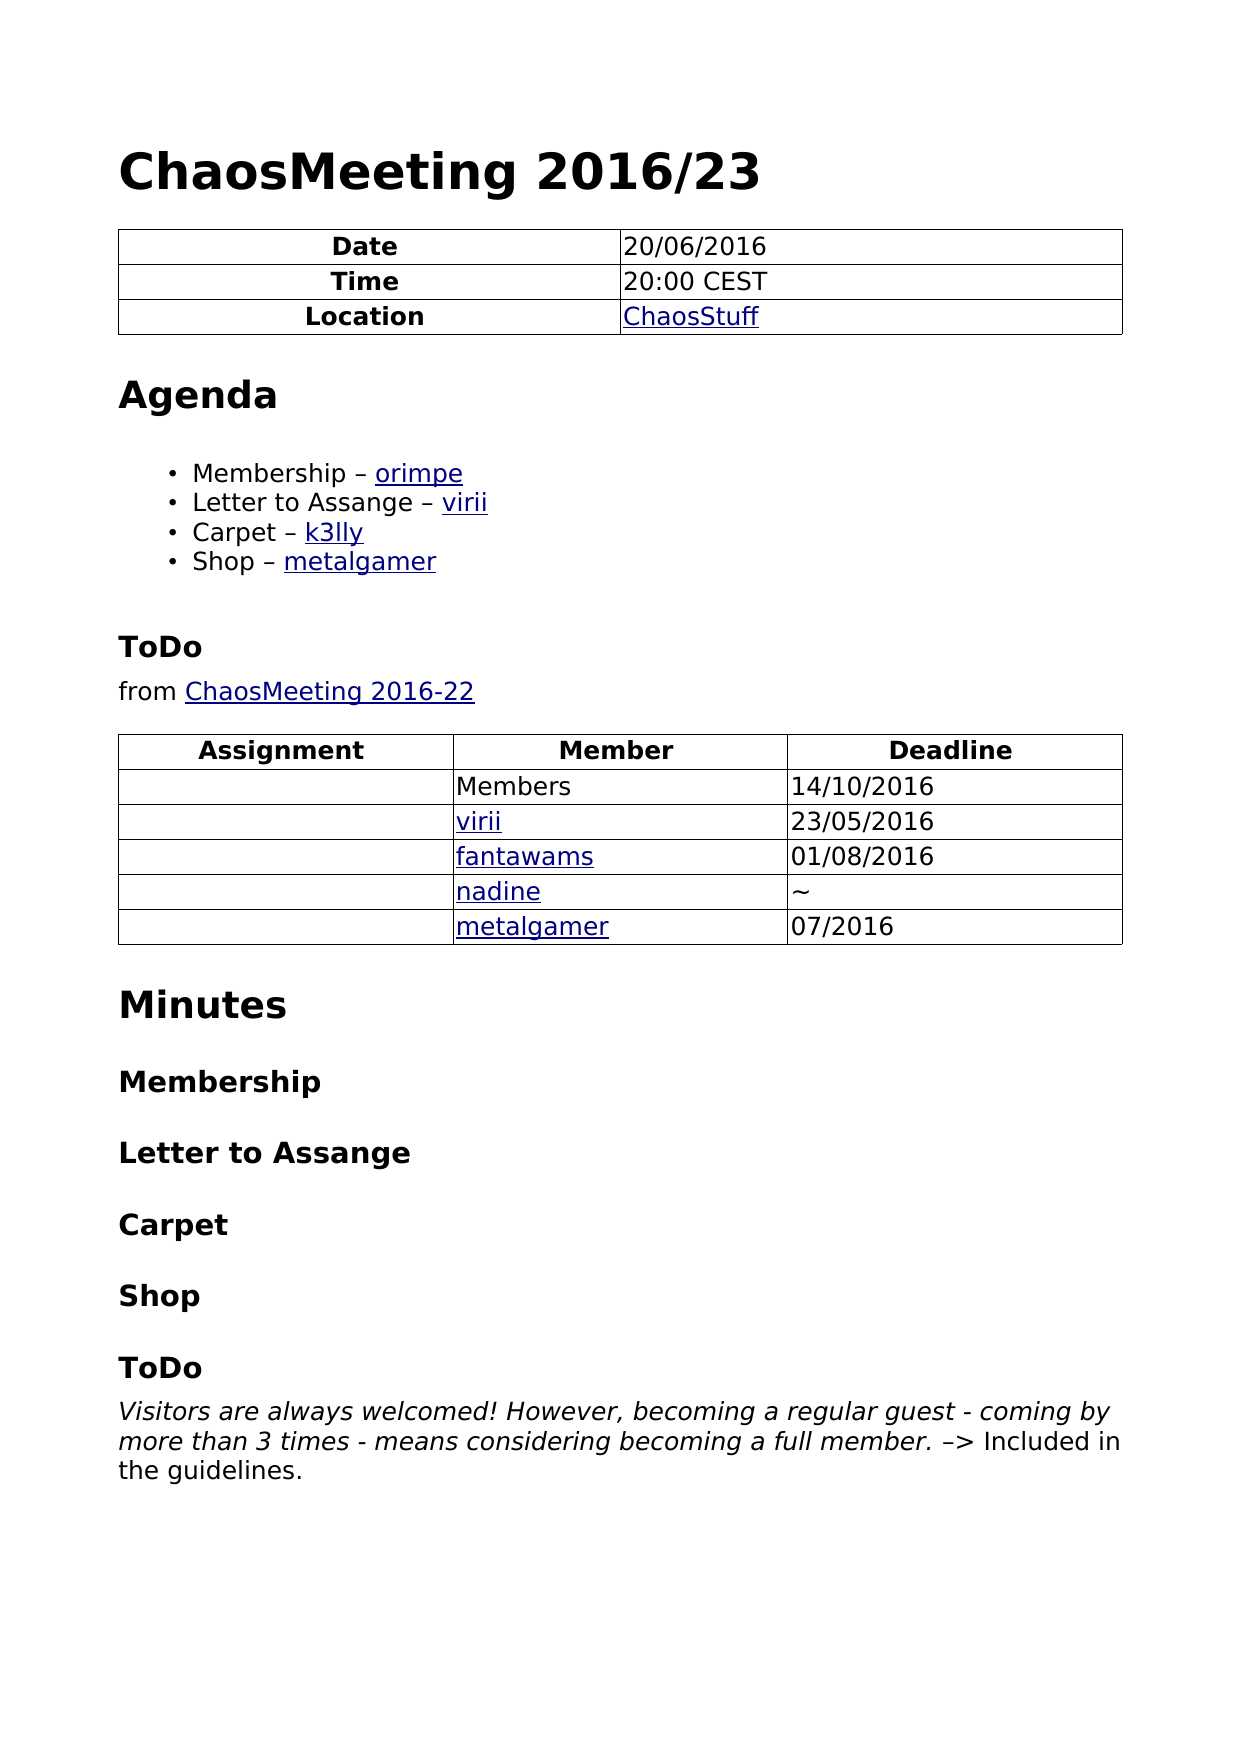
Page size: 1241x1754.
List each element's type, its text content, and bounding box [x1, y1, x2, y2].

table_header Member [454, 735, 787, 769]
subtitle ChaosMeeting 2016/23 [118, 143, 1122, 201]
subtitle Letter to Assange [118, 1137, 1122, 1171]
subtitle Shop [118, 1279, 1122, 1313]
table_header Assignment [119, 735, 453, 769]
table_cell 14/10/2016 [788, 770, 1122, 804]
table_cell virii [454, 805, 787, 839]
text from ChaosMeeting 2016-22 [118, 677, 1122, 706]
table_header Date [119, 230, 620, 264]
text Visitors are always welcomed! However, becoming a regular guest - coming by more than 3 times - means considering becoming a full member. –> Included in the guidelines. [118, 1397, 1122, 1485]
table_cell Time [119, 265, 620, 299]
table_cell metalgamer [454, 910, 787, 944]
subtitle Carpet [118, 1208, 1122, 1242]
table_cell 01/08/2016 [788, 840, 1122, 874]
table_cell [119, 770, 453, 804]
list Letter to Assange – virii [177, 489, 1122, 518]
table_cell nadine [454, 875, 787, 909]
table_header 20/06/2016 [621, 230, 1122, 264]
table_cell Location [119, 300, 620, 334]
table_cell ChaosStuff [621, 300, 1122, 334]
subtitle Minutes [118, 984, 1122, 1028]
table_cell ~ [788, 875, 1122, 909]
table_cell Members [454, 770, 787, 804]
subtitle Agenda [118, 374, 1122, 417]
table_cell [119, 840, 453, 874]
list Membership – orimpe [177, 459, 1122, 489]
table_cell 07/2016 [788, 910, 1122, 944]
subtitle Membership [118, 1065, 1122, 1099]
table_cell [119, 805, 453, 839]
table_cell [119, 910, 453, 944]
list Carpet – k3lly [177, 518, 1122, 547]
subtitle ToDo [118, 1351, 1122, 1385]
table_cell [119, 875, 453, 909]
table_cell 20:00 CEST [621, 265, 1122, 299]
table_cell 23/05/2016 [788, 805, 1122, 839]
subtitle ToDo [118, 631, 1122, 664]
list Shop – metalgamer [177, 547, 1122, 576]
table_cell fantawams [454, 840, 787, 874]
table_header Deadline [788, 735, 1122, 769]
